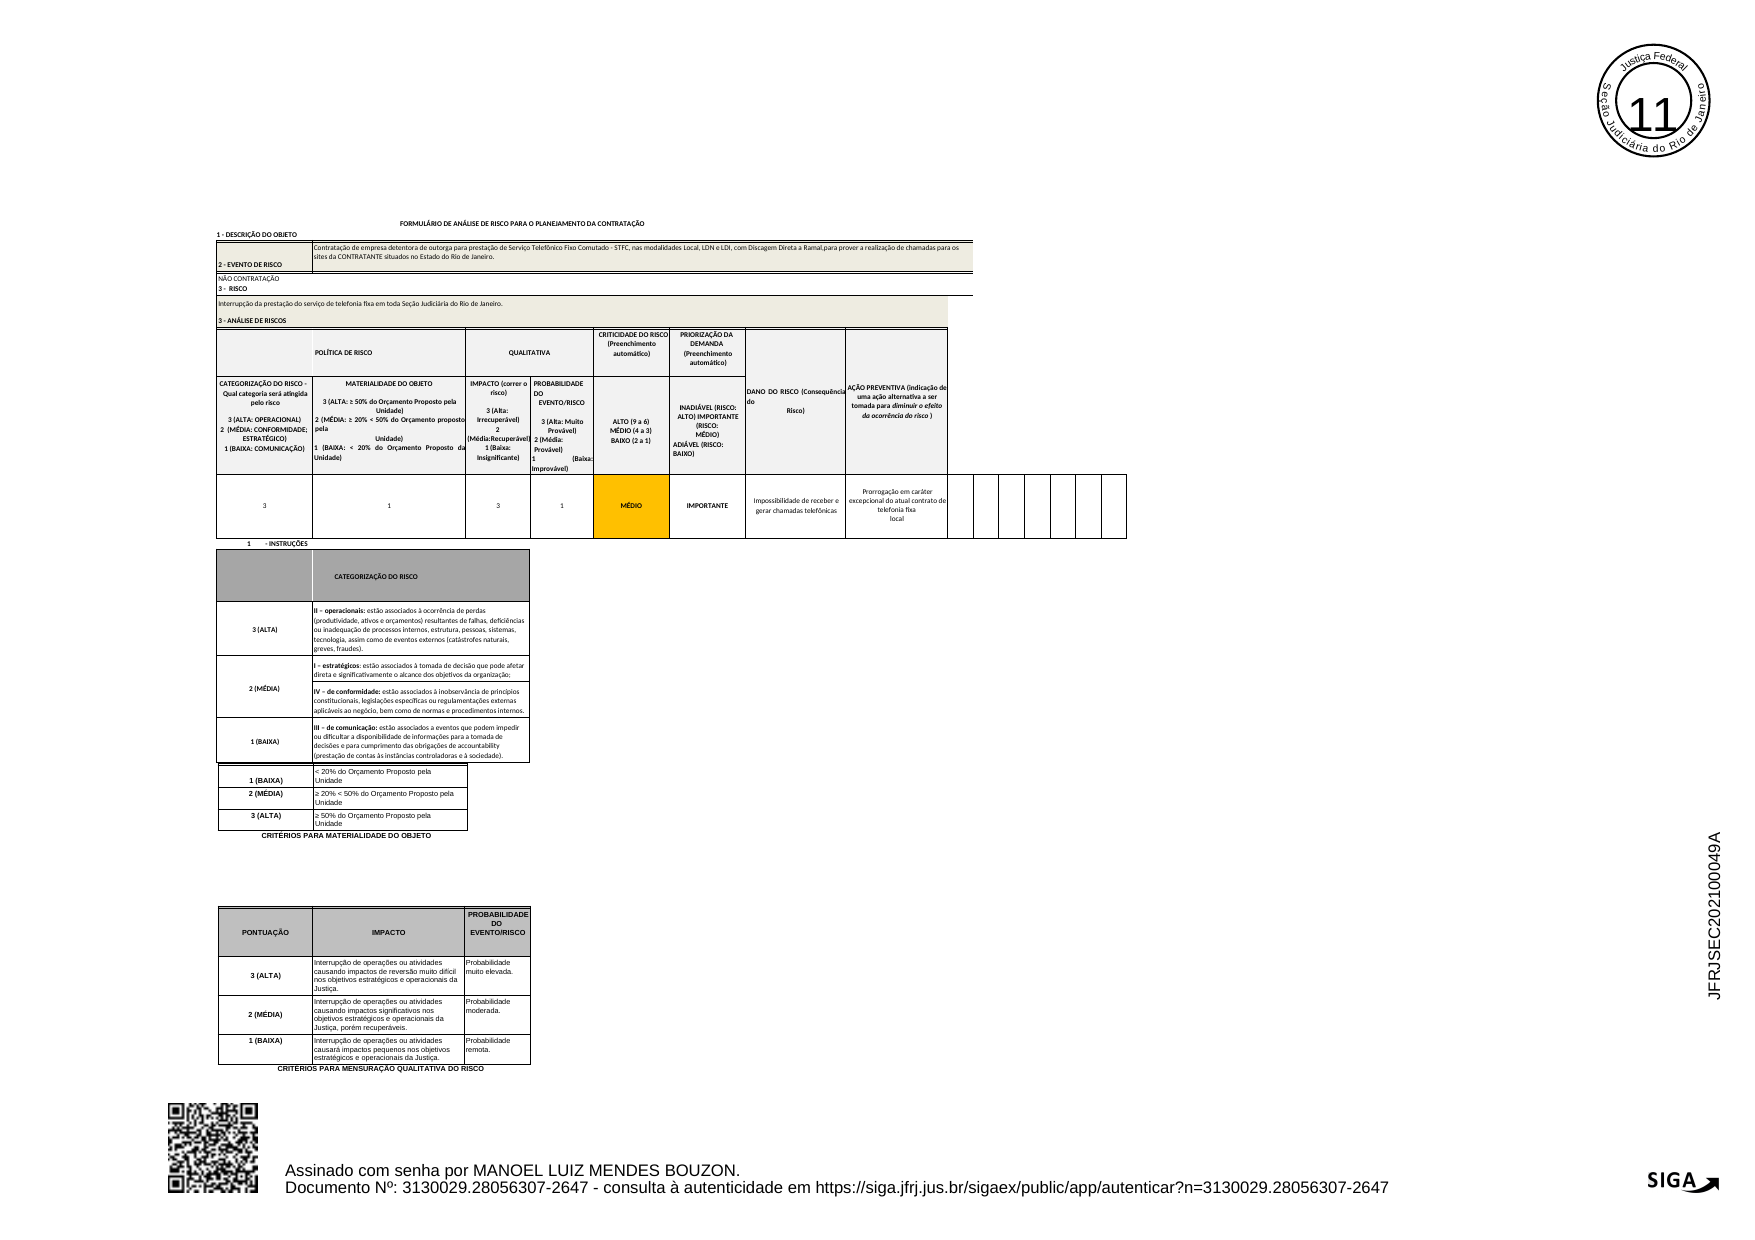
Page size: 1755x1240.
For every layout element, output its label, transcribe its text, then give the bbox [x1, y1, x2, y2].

table_cell PRIORIZAÇÃO DA DEMANDA (Preenchimento automático) [670, 330, 745, 376]
table_cell I – estratégicos: estão associados à tomada de decisão que pode afetar direta e significativamente o alcance dos objetivos da organização; [313, 656, 529, 681]
text FORMULÁRIO DE ANÁLISE DE RISCO PARA O PLANEJAMENTO DA CONTRATAÇÃO [218, 219, 646, 228]
table_cell 1 [531, 475, 593, 538]
table_cell [1076, 475, 1101, 538]
table_header 1 (BAIXA) [219, 766, 313, 787]
table_cell Interrupção de operações ou atividades causando impactos significativos nos objetivos estratégicos e operacionais da Justiça, porém recuperáveis. [313, 996, 464, 1034]
table_cell QUALITATIVA [466, 330, 593, 376]
table_cell Impossibilidade de receber e gerar chamadas telefônicas [746, 475, 845, 538]
table_header [973, 240, 1126, 474]
table_cell Interrupção de operações ou atividades causando impactos de reversão muito difícil nos objetivos estratégicos e operacionais da Justiça. [313, 957, 464, 995]
table_cell INADIÁVEL (RISCO: ALTO) IMPORTANTE (RISCO: MÉDIO) ADIÁVEL (RISCO: BAIXO) [670, 377, 745, 474]
table_cell [1102, 475, 1126, 538]
table_cell MATERIALIDADE DO OBJETO 3 (ALTA: ≥ 50% do Orçamento Proposto pela Unidade) 2 (MÉDIA: ≥ 20% < 50% do Orçamento proposto pela Unidade) 1 (BAIXA: < 20% do Orçamento Proposto da Unidade) [313, 377, 465, 474]
table_cell 2 (MÉDIA) [219, 788, 313, 808]
table_header PONTUAÇÃO [219, 909, 312, 956]
table_header 2 - EVENTO DE RISCO [217, 243, 312, 271]
table_cell [948, 475, 973, 538]
table_cell CRITICIDADE DO RISCO (Preenchimento automático) [594, 330, 669, 376]
table_cell 3 (ALTA) [219, 810, 313, 830]
table_cell [974, 475, 998, 538]
table_cell ALTO (9 a 6) MÉDIO (4 a 3) BAIXO (2 a 1) [594, 377, 669, 474]
table_cell AÇÃO PREVENTIVA (indicação de uma ação alternativa a ser tomada para diminuir o efeito da ocorrência do risco ) [846, 330, 947, 474]
table_cell ≥ 20% < 50% do Orçamento Proposto pela Unidade [314, 788, 467, 808]
table_cell Probabilidade moderada. [465, 996, 530, 1034]
table_cell III – de comunicação: estão associados a eventos que podem impedir ou dificultar a disponibilidade de informações para a tomada de decisões e para cumprimento das obrigações de accountability (prestação de contas às instâncias controladoras e à sociedade). [313, 718, 529, 762]
table_header IMPACTO [313, 909, 464, 956]
table_cell [1051, 475, 1075, 538]
table_cell II – operacionais: estão associados à ocorrência de perdas (produtividade, ativos e orçamentos) resultantes de falhas, deficiências ou inadequação de processos internos, estrutura, pessoas, sistemas, tecnologia, assim como de eventos externos (catástrofes naturais, greves, fraudes). [313, 602, 529, 655]
text 1 - INSTRUÇÕES [247, 539, 1604, 548]
table_header [530, 549, 998, 655]
text 1 - DESCRIÇÃO DO OBJETO [216, 230, 1604, 239]
table_cell NÃO CONTRATAÇÃO 3 - RISCO [217, 274, 973, 295]
table_cell 1 (BAIXA) [217, 718, 312, 762]
table_cell [217, 330, 312, 376]
table_cell 2 (MÉDIA) [217, 656, 312, 717]
table_cell IMPORTANTE [670, 475, 745, 538]
table_header [217, 550, 312, 601]
table_cell 1 (BAIXA) [219, 1035, 312, 1064]
table_header Contratação de empresa detentora de outorga para prestação de Serviço Telefônico Fixo Comutado - STFC, nas modalidades Local, LDN e LDI, com Discagem Direta a Ramal,para prover a realização de chamadas para os sites da CONTRATANTE situados no Estado do Rio de Janeiro. [313, 243, 973, 271]
table_cell [1025, 475, 1050, 538]
table_header PROBABILIDADE DO EVENTO/RISCO [465, 909, 530, 956]
table_cell ≥ 50% do Orçamento Proposto pela Unidade [314, 810, 467, 830]
table_cell 3 (ALTA) [219, 957, 312, 995]
table_cell [999, 475, 1024, 538]
table_cell Probabilidade muito elevada. [465, 957, 530, 995]
text CRITÉRIOS PARA MATERIALIDADE DO OBJETO [261, 831, 1604, 839]
table_cell 3 [217, 475, 312, 538]
table_cell 1 [313, 475, 465, 538]
table_cell Interrupção de operações ou atividades causará impactos pequenos nos objetivos estratégicos e operacionais da Justiça. [313, 1035, 464, 1064]
table_cell DANO DO RISCO (Consequência do Risco) [746, 330, 845, 474]
table_cell Interrupção da prestação do serviço de telefonia fixa em toda Seção Judiciária do Rio de Janeiro. 3 - ANÁLISE DE RISCOS [217, 296, 948, 327]
table_cell 3 (ALTA) [217, 602, 312, 655]
table_cell Probabilidade remota. [465, 1035, 530, 1064]
table_cell [948, 296, 973, 474]
table_header CATEGORIZAÇÃO DO RISCO [313, 550, 529, 601]
table_cell CATEGORIZAÇÃO DO RISCO - Qual categoria será atingida pelo risco 3 (ALTA: OPERACIONAL) 2 (MÉDIA: CONFORMIDADE; ESTRATÉGICO) 1 (BAIXA: COMUNICAÇÃO) [217, 377, 312, 474]
table_cell 2 (MÉDIA) [219, 996, 312, 1034]
text CRITÉRIOS PARA MENSURAÇÃO QUALITATIVA DO RISCO [277, 1065, 1604, 1073]
table_cell Prorrogação em caráter excepcional do atual contrato de telefonia fixa local [846, 475, 947, 538]
table_cell MÉDIO [594, 475, 669, 538]
table_cell PROBABILIDADE DO EVENTO/RISCO 3 (Alta: Muito Provável) 2 (Média: Provável) 1 (Baixa: Improvável) [531, 377, 593, 474]
table_cell 3 [466, 475, 530, 538]
table_header < 20% do Orçamento Proposto pela Unidade [314, 766, 467, 787]
table_cell POLÍTICA DE RISCO [313, 330, 465, 376]
table_cell IV – de conformidade: estão associados à inobservância de princípios constitucionais, legislações específicas ou regulamentações externas aplicáveis ao negócio, bem como de normas e procedimentos internos. [313, 682, 529, 717]
table_cell [530, 655, 998, 762]
table_cell IMPACTO (correr o risco) 3 (Alta: Irrecuperável) 2 (Média:Recuperável) 1 (Baixa: Insignificante) [466, 377, 530, 474]
